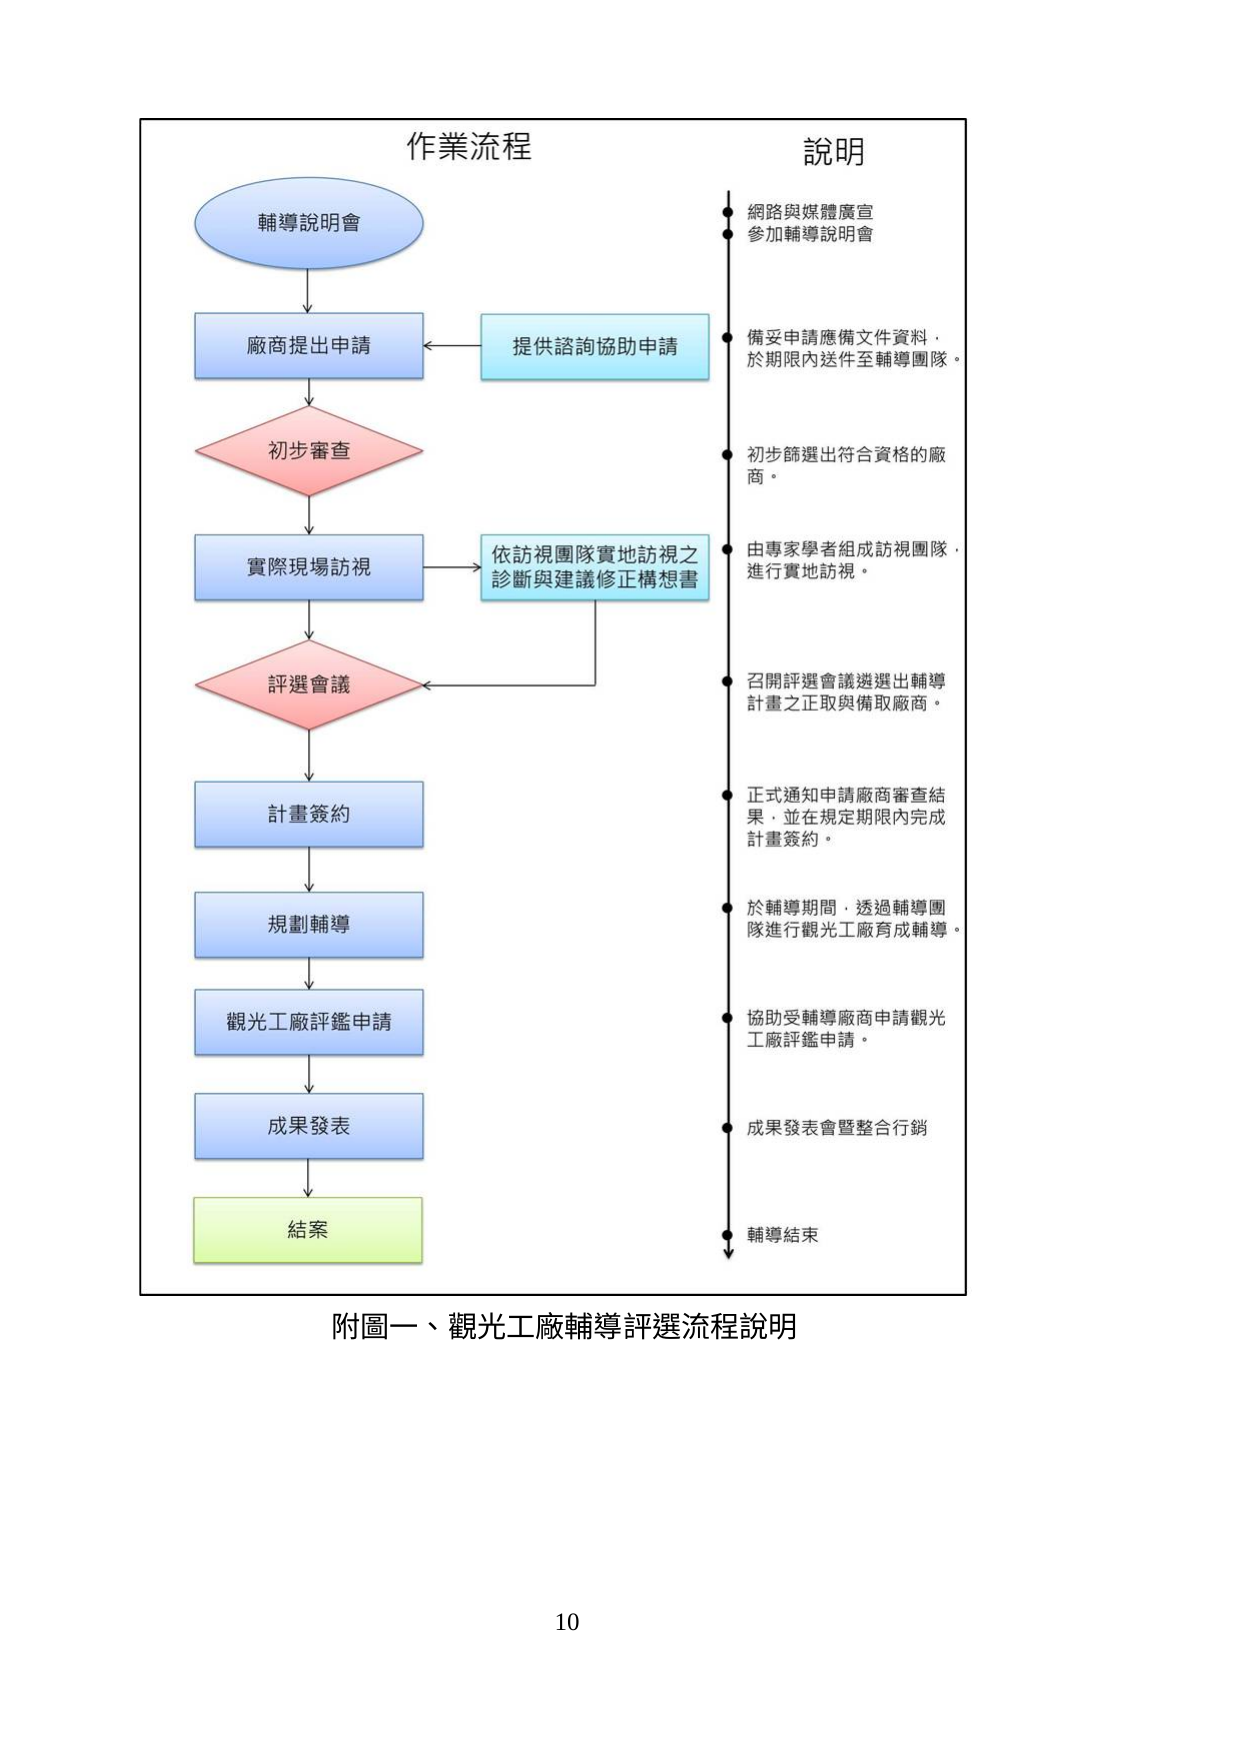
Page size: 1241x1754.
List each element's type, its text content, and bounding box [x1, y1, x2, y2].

text 附圖一、觀光工廠輔導評選流程說明 [118, 118, 1016, 1346]
picture [139, 118, 995, 1296]
